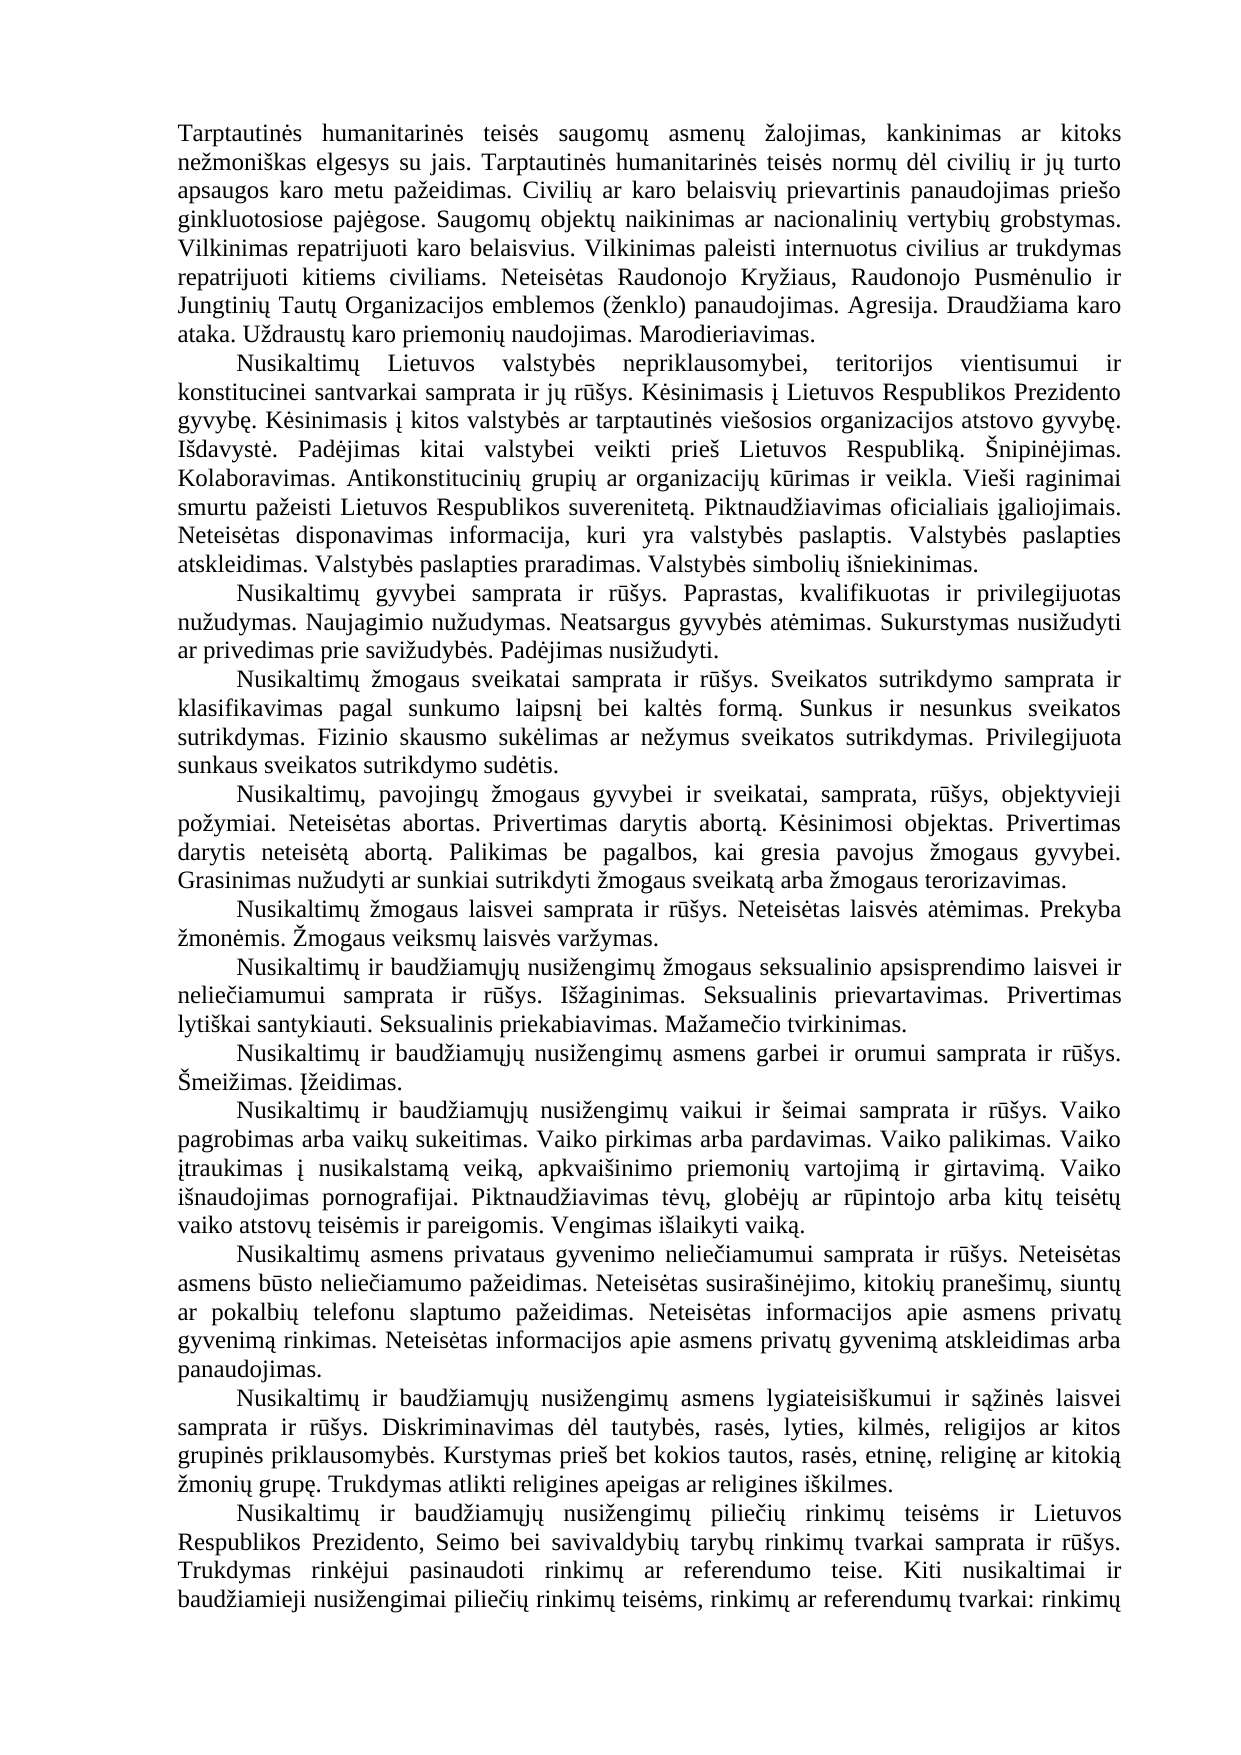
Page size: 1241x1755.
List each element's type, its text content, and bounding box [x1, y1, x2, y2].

text Nusikaltimų žmogaus sveikatai samprata ir rūšys. Sveikatos sutrikdymo samprata ir klasifikavimas pagal sunkumo laipsnį bei kaltės formą. Sunkus ir nesunkus sveikatos sutrikdymas. Fizinio skausmo sukėlimas ar nežymus sveikatos sutrikdymas. Privilegijuota sunkaus sveikatos sutrikdymo sudėtis. [177, 664, 1122, 779]
text Nusikaltimų žmogaus laisvei samprata ir rūšys. Neteisėtas laisvės atėmimas. Prekyba žmonėmis. Žmogaus veiksmų laisvės varžymas. [177, 894, 1122, 952]
text Nusikaltimų Lietuvos valstybės nepriklausomybei, teritorijos vientisumui ir konstitucinei santvarkai samprata ir jų rūšys. Kėsinimasis į Lietuvos Respublikos Prezidento gyvybę. Kėsinimasis į kitos valstybės ar tarptautinės viešosios organizacijos atstovo gyvybę. Išdavystė. Padėjimas kitai valstybei veikti prieš Lietuvos Respubliką. Šnipinėjimas. Kolaboravimas. Antikonstitucinių grupių ar organizacijų kūrimas ir veikla. Vieši raginimai smurtu pažeisti Lietuvos Respublikos suverenitetą. Piktnaudžiavimas oficialiais įgaliojimais. Neteisėtas disponavimas informacija, kuri yra valstybės paslaptis. Valstybės paslapties atskleidimas. Valstybės paslapties praradimas. Valstybės simbolių išniekinimas. [177, 348, 1122, 578]
text Nusikaltimų, pavojingų žmogaus gyvybei ir sveikatai, samprata, rūšys, objektyvieji požymiai. Neteisėtas abortas. Privertimas darytis abortą. Kėsinimosi objektas. Privertimas darytis neteisėtą abortą. Palikimas be pagalbos, kai gresia pavojus žmogaus gyvybei. Grasinimas nužudyti ar sunkiai sutrikdyti žmogaus sveikatą arba žmogaus terorizavimas. [177, 779, 1122, 894]
text Nusikaltimų ir baudžiamųjų nusižengimų žmogaus seksualinio apsisprendimo laisvei ir neliečiamumui samprata ir rūšys. Išžaginimas. Seksualinis prievartavimas. Privertimas lytiškai santykiauti. Seksualinis priekabiavimas. Mažamečio tvirkinimas. [177, 952, 1122, 1038]
text Nusikaltimų ir baudžiamųjų nusižengimų asmens garbei ir orumui samprata ir rūšys. Šmeižimas. Įžeidimas. [177, 1038, 1122, 1096]
text Nusikaltimų ir baudžiamųjų nusižengimų piliečių rinkimų teisėms ir Lietuvos Respublikos Prezidento, Seimo bei savivaldybių tarybų rinkimų tvarkai samprata ir rūšys. Trukdymas rinkėjui pasinaudoti rinkimų ar referendumo teise. Kiti nusikaltimai ir baudžiamieji nusižengimai piliečių rinkimų teisėms, rinkimų ar referendumų tvarkai: rinkimų [177, 1498, 1122, 1613]
text Nusikaltimų ir baudžiamųjų nusižengimų asmens lygiateisiškumui ir sąžinės laisvei samprata ir rūšys. Diskriminavimas dėl tautybės, rasės, lyties, kilmės, religijos ar kitos grupinės priklausomybės. Kurstymas prieš bet kokios tautos, rasės, etninę, religinę ar kitokią žmonių grupę. Trukdymas atlikti religines apeigas ar religines iškilmes. [177, 1383, 1122, 1498]
text Nusikaltimų asmens privataus gyvenimo neliečiamumui samprata ir rūšys. Neteisėtas asmens būsto neliečiamumo pažeidimas. Neteisėtas susirašinėjimo, kitokių pranešimų, siuntų ar pokalbių telefonu slaptumo pažeidimas. Neteisėtas informacijos apie asmens privatų gyvenimą rinkimas. Neteisėtas informacijos apie asmens privatų gyvenimą atskleidimas arba panaudojimas. [177, 1239, 1122, 1383]
text Nusikaltimų gyvybei samprata ir rūšys. Paprastas, kvalifikuotas ir privilegijuotas nužudymas. Naujagimio nužudymas. Neatsargus gyvybės atėmimas. Sukurstymas nusižudyti ar privedimas prie savižudybės. Padėjimas nusižudyti. [177, 578, 1122, 664]
text Nusikaltimų ir baudžiamųjų nusižengimų vaikui ir šeimai samprata ir rūšys. Vaiko pagrobimas arba vaikų sukeitimas. Vaiko pirkimas arba pardavimas. Vaiko palikimas. Vaiko įtraukimas į nusikalstamą veiką, apkvaišinimo priemonių vartojimą ir girtavimą. Vaiko išnaudojimas pornografijai. Piktnaudžiavimas tėvų, globėjų ar rūpintojo arba kitų teisėtų vaiko atstovų teisėmis ir pareigomis. Vengimas išlaikyti vaiką. [177, 1096, 1122, 1239]
text Tarptautinės humanitarinės teisės saugomų asmenų žalojimas, kankinimas ar kitoks nežmoniškas elgesys su jais. Tarptautinės humanitarinės teisės normų dėl civilių ir jų turto apsaugos karo metu pažeidimas. Civilių ar karo belaisvių prievartinis panaudojimas priešo ginkluotosiose pajėgose. Saugomų objektų naikinimas ar nacionalinių vertybių grobstymas. Vilkinimas repatrijuoti karo belaisvius. Vilkinimas paleisti internuotus civilius ar trukdymas repatrijuoti kitiems civiliams. Neteisėtas Raudonojo Kryžiaus, Raudonojo Pusmėnulio ir Jungtinių Tautų Organizacijos emblemos (ženklo) panaudojimas. Agresija. Draudžiama karo ataka. Uždraustų karo priemonių naudojimas. Marodieriavimas. [177, 118, 1122, 348]
